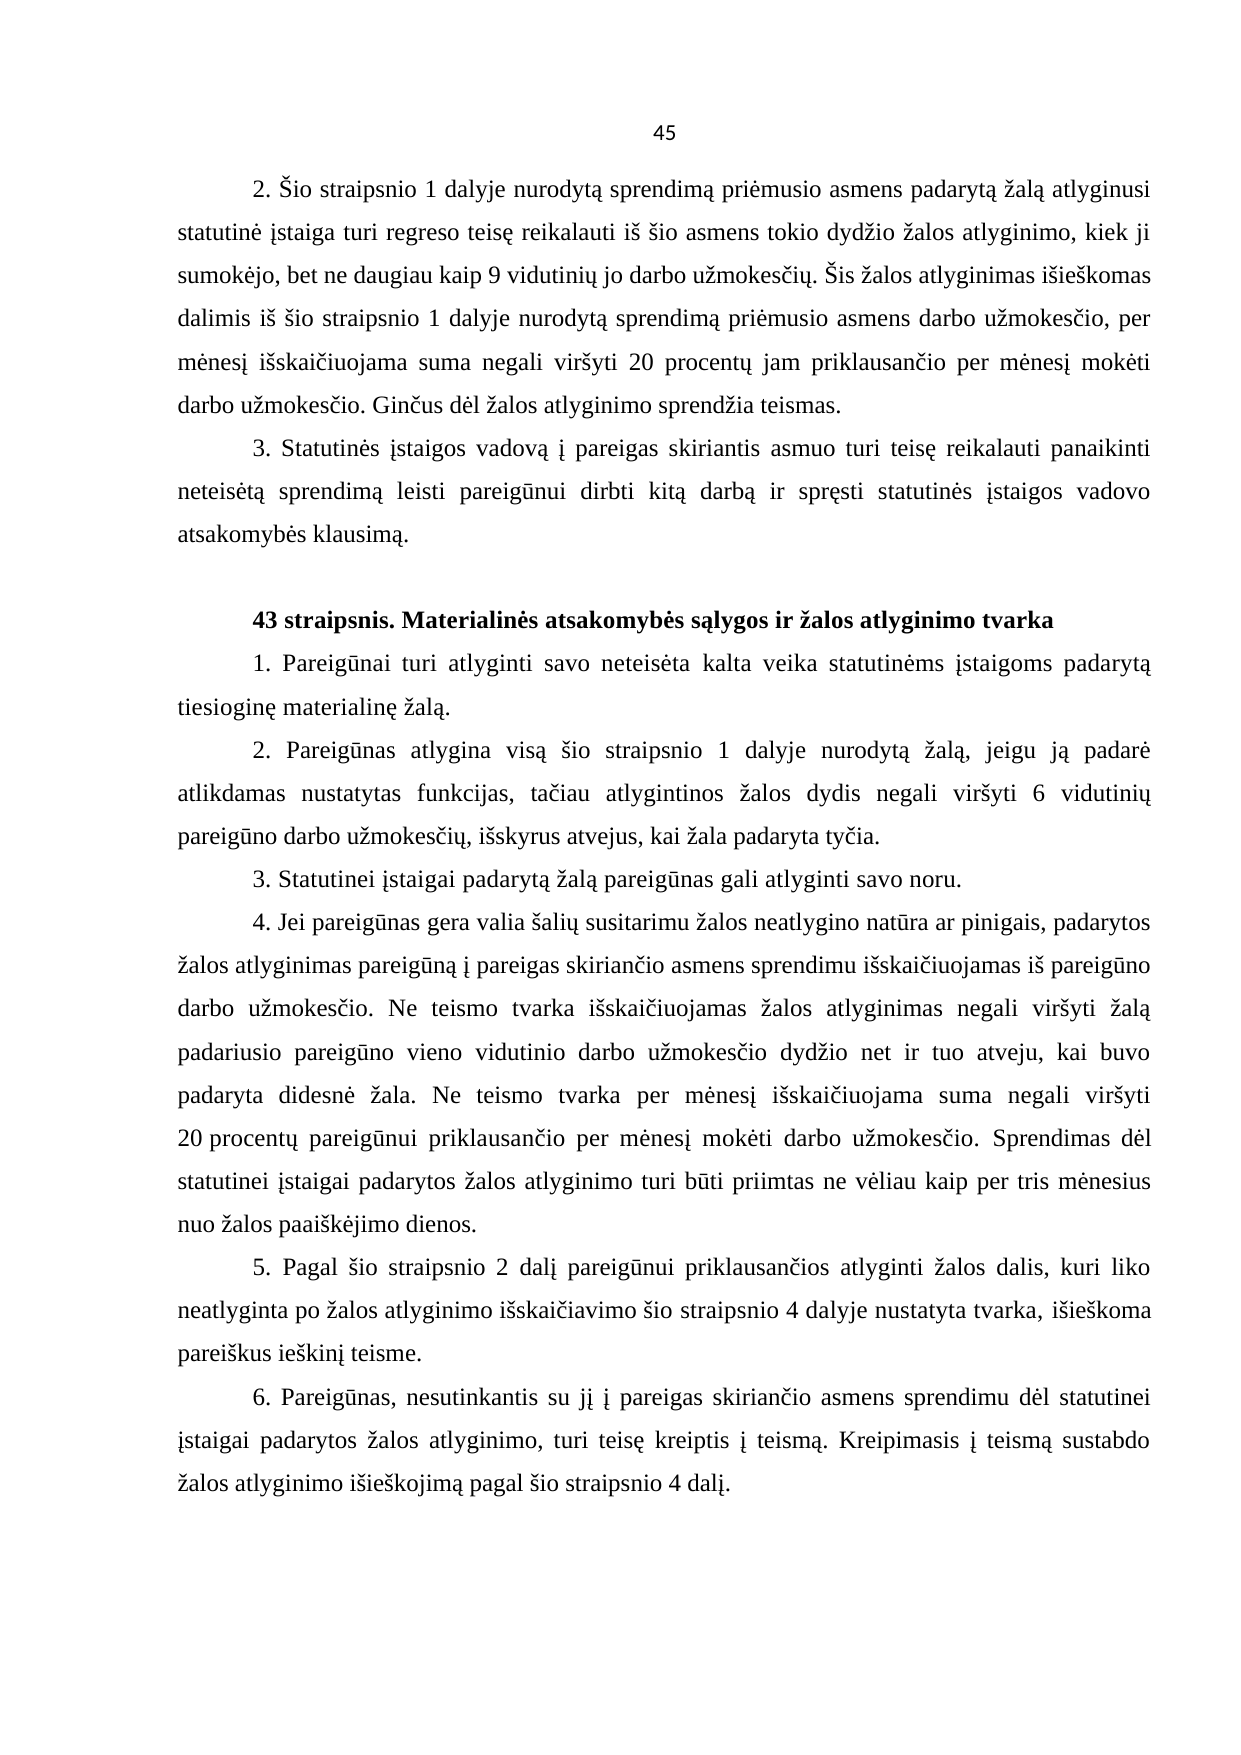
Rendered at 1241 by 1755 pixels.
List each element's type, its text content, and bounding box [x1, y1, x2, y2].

text 4. Jei pareigūnas gera valia šalių susitarimu žalos neatlygino natūra ar pinigais, padarytos žalos atlyginimas pareigūną į pareigas skiriančio asmens sprendimu išskaičiuojamas iš pareigūno darbo užmokesčio. Ne teismo tvarka išskaičiuojamas žalos atlyginimas negali viršyti žalą padariusio pareigūno vieno vidutinio darbo užmokesčio dydžio net ir tuo atveju, kai buvo padaryta didesnė žala. Ne teismo tvarka per mėnesį išskaičiuojama suma negali viršyti 20 procentų pareigūnui priklausančio per mėnesį mokėti darbo užmokesčio. Sprendimas dėl statutinei įstaigai padarytos žalos atlyginimo turi būti priimtas ne vėliau kaip per tris mėnesius nuo žalos paaiškėjimo dienos. [177, 907, 1152, 1238]
text 6. Pareigūnas, nesutinkantis su jį į pareigas skiriančio asmens sprendimu dėl statutinei įstaigai padarytos žalos atlyginimo, turi teisę kreiptis į teismą. Kreipimasis į teismą sustabdo žalos atlyginimo išieškojimą pagal šio straipsnio 4 dalį. [177, 1382, 1152, 1497]
text 1. Pareigūnai turi atlyginti savo neteisėta kalta veika statutinėms įstaigoms padarytą tiesioginę materialinę žalą. [177, 648, 1152, 720]
text 2. Pareigūnas atlygina visą šio straipsnio 1 dalyje nurodytą žalą, jeigu ją padarė atlikdamas nustatytas funkcijas, tačiau atlygintinos žalos dydis negali viršyti 6 vidutinių pareigūno darbo užmokesčių, išskyrus atvejus, kai žala padaryta tyčia. [177, 735, 1152, 850]
text 43 straipsnis. Materialinės atsakomybės sąlygos ir žalos atlyginimo tvarka [177, 605, 1152, 634]
text 3. Statutinės įstaigos vadovą į pareigas skiriantis asmuo turi teisę reikalauti panaikinti neteisėtą sprendimą leisti pareigūnui dirbti kitą darbą ir spręsti statutinės įstaigos vadovo atsakomybės klausimą. [177, 433, 1152, 548]
text 3. Statutinei įstaigai padarytą žalą pareigūnas gali atlyginti savo noru. [177, 864, 1152, 893]
text 2. Šio straipsnio 1 dalyje nurodytą sprendimą priėmusio asmens padarytą žalą atlyginusi statutinė įstaiga turi regreso teisę reikalauti iš šio asmens tokio dydžio žalos atlyginimo, kiek ji sumokėjo, bet ne daugiau kaip 9 vidutinių jo darbo užmokesčių. Šis žalos atlyginimas išieškomas dalimis iš šio straipsnio 1 dalyje nurodytą sprendimą priėmusio asmens darbo užmokesčio, per mėnesį išskaičiuojama suma negali viršyti 20 procentų jam priklausančio per mėnesį mokėti darbo užmokesčio. Ginčus dėl žalos atlyginimo sprendžia teismas. [177, 174, 1152, 418]
text 5. Pagal šio straipsnio 2 dalį pareigūnui priklausančios atlyginti žalos dalis, kuri liko neatlyginta po žalos atlyginimo išskaičiavimo šio straipsnio 4 dalyje nustatyta tvarka, išieškoma pareiškus ieškinį teisme. [177, 1252, 1152, 1367]
